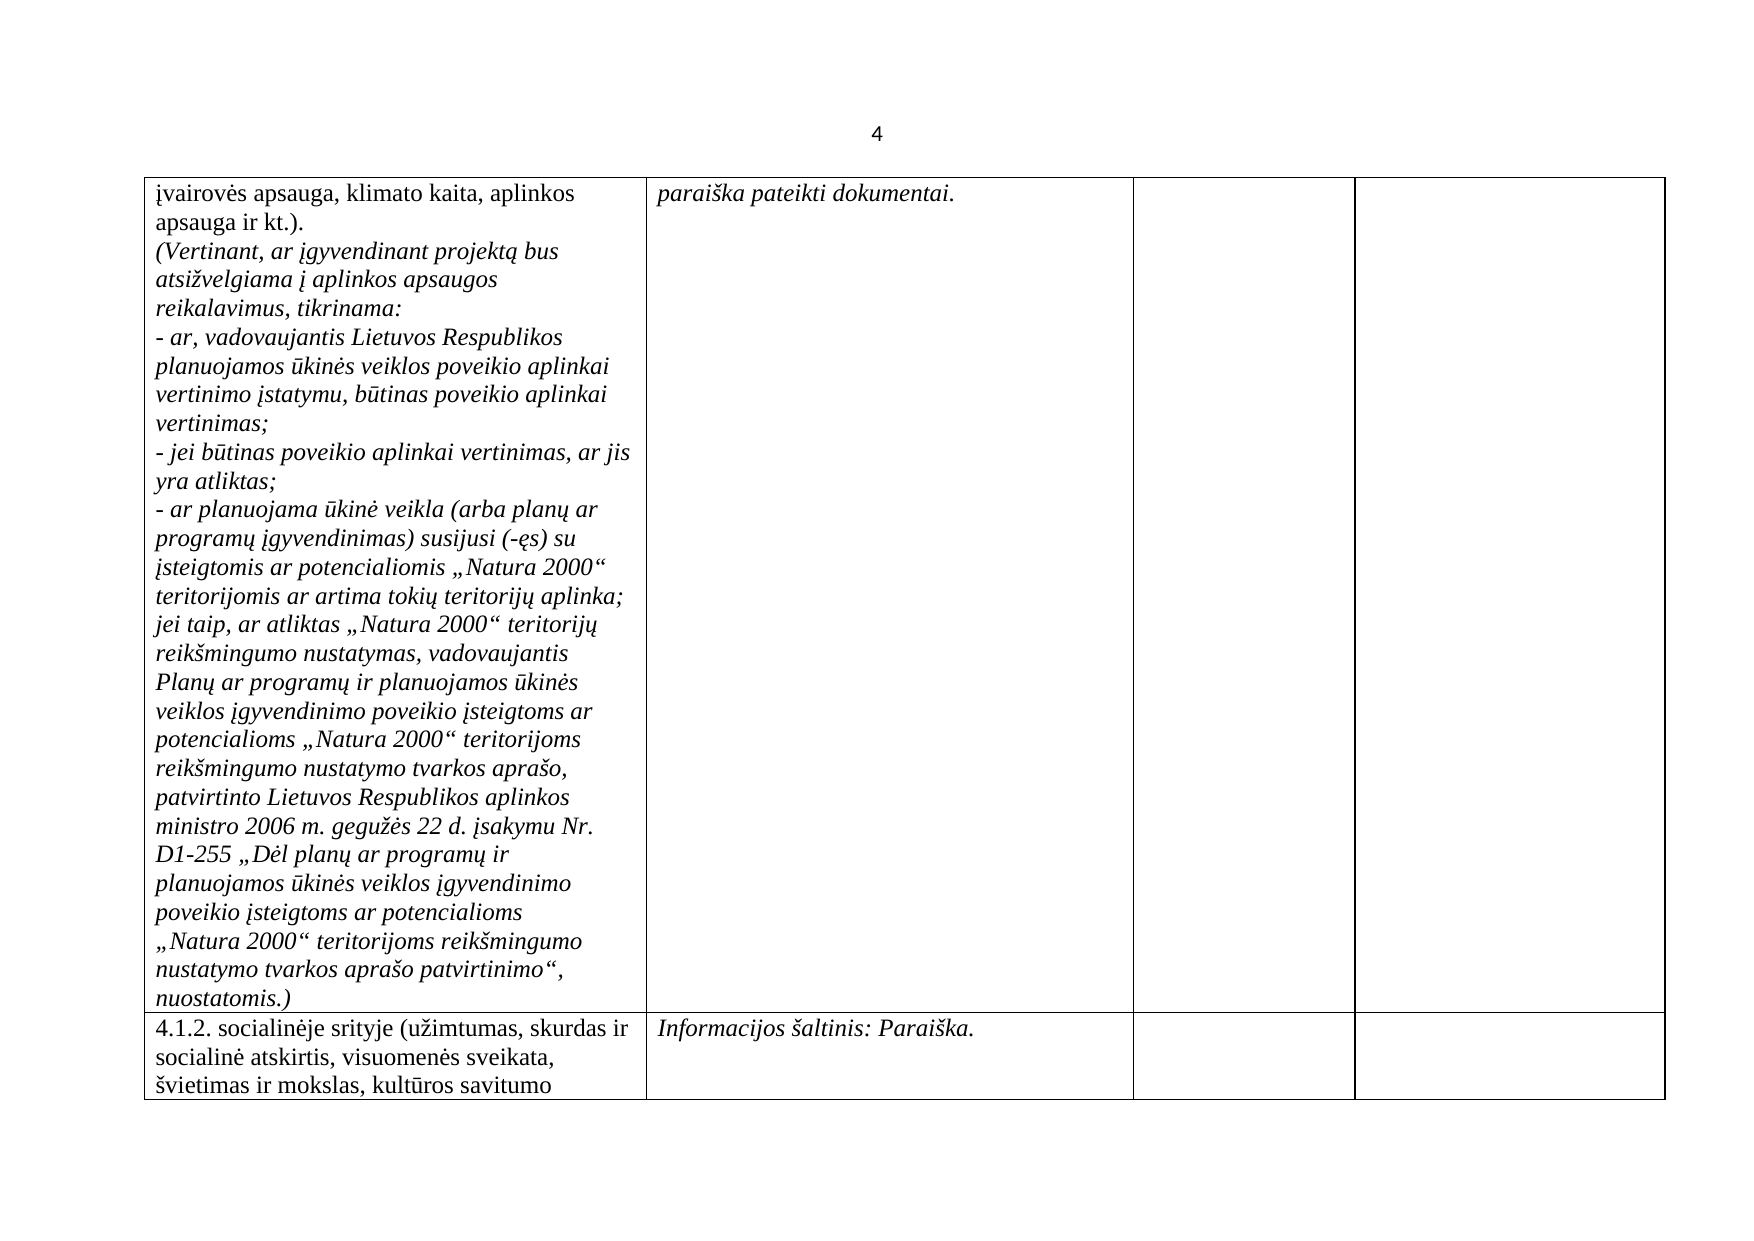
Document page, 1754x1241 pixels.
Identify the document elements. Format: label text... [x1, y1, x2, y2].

table_cell Informacijos šaltinis: Paraiška. [647, 1013, 1133, 1099]
table_cell 4.1.2. socialinėje srityje (užimtumas, skurdas ir socialinė atskirtis, visuomenės sveikata, švietimas ir mokslas, kultūros savitumo [145, 1013, 646, 1099]
table_cell [1134, 178, 1354, 1012]
table_cell paraiška pateikti dokumentai. [647, 178, 1133, 1012]
table_cell [1356, 178, 1664, 1012]
table_cell [1356, 1013, 1664, 1099]
table_cell [1134, 1013, 1354, 1099]
table_cell įvairovės apsauga, klimato kaita, aplinkos apsauga ir kt.). (Vertinant, ar įgyvendinant projektą bus atsižvelgiama į aplinkos apsaugos reikalavimus, tikrinama: - ar, vadovaujantis Lietuvos Respublikos planuojamos ūkinės veiklos poveikio aplinkai vertinimo įstatymu, būtinas poveikio aplinkai vertinimas; - jei būtinas poveikio aplinkai vertinimas, ar jis yra atliktas; - ar planuojama ūkinė veikla (arba planų ar programų įgyvendinimas) susijusi (-ęs) su įsteigtomis ar potencialiomis „Natura 2000“ teritorijomis ar artima tokių teritorijų aplinka; jei taip, ar atliktas „Natura 2000“ teritorijų reikšmingumo nustatymas, vadovaujantis Planų ar programų ir planuojamos ūkinės veiklos įgyvendinimo poveikio įsteigtoms ar potencialioms „Natura 2000“ teritorijoms reikšmingumo nustatymo tvarkos aprašo, patvirtinto Lietuvos Respublikos aplinkos ministro 2006 m. gegužės 22 d. įsakymu Nr. D1-255 „Dėl planų ar programų ir planuojamos ūkinės veiklos įgyvendinimo poveikio įsteigtoms ar potencialioms „Natura 2000“ teritorijoms reikšmingumo nustatymo tvarkos aprašo patvirtinimo“, nuostatomis.) [145, 178, 646, 1012]
